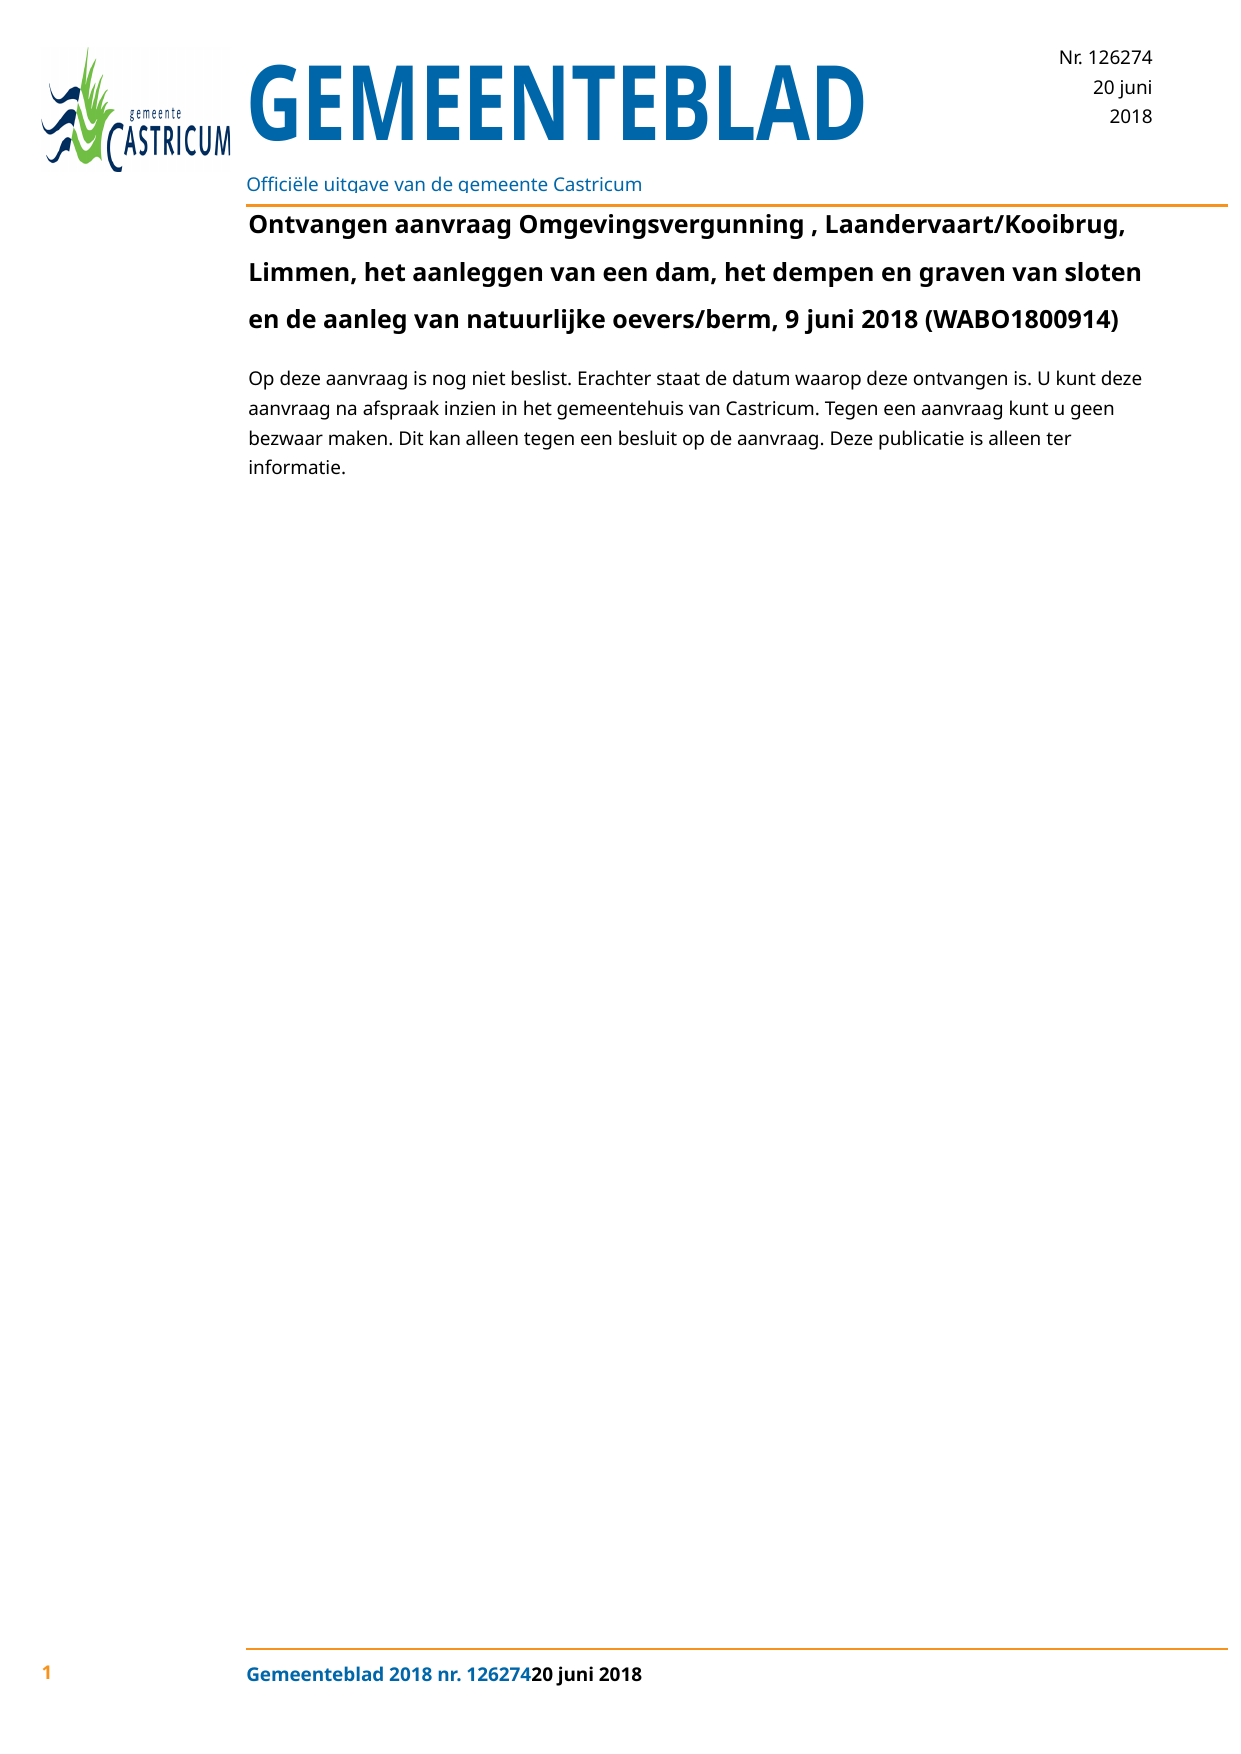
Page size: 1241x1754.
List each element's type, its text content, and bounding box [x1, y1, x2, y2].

picture [41, 47, 231, 172]
text Op deze aanvraag is nog niet beslist. Erachter staat de datum waarop deze ontvangen is. U kunt deze aanvraag na afspraak inzien in het gemeentehuis van Castricum. Tegen een aanvraag kunt u geen bezwaar maken. Dit kan alleen tegen een besluit op de aanvraag. Deze publicatie is alleen ter informatie. [248, 366, 1152, 480]
text Ontvangen aanvraag Omgevingsvergunning , Laandervaart/Kooibrug, Limmen, het aanleggen van een dam, het dempen en graven van sloten en de aanleg van natuurlijke oevers/berm, 9 juni 2018 (WABO1800914) [248, 207, 1152, 336]
